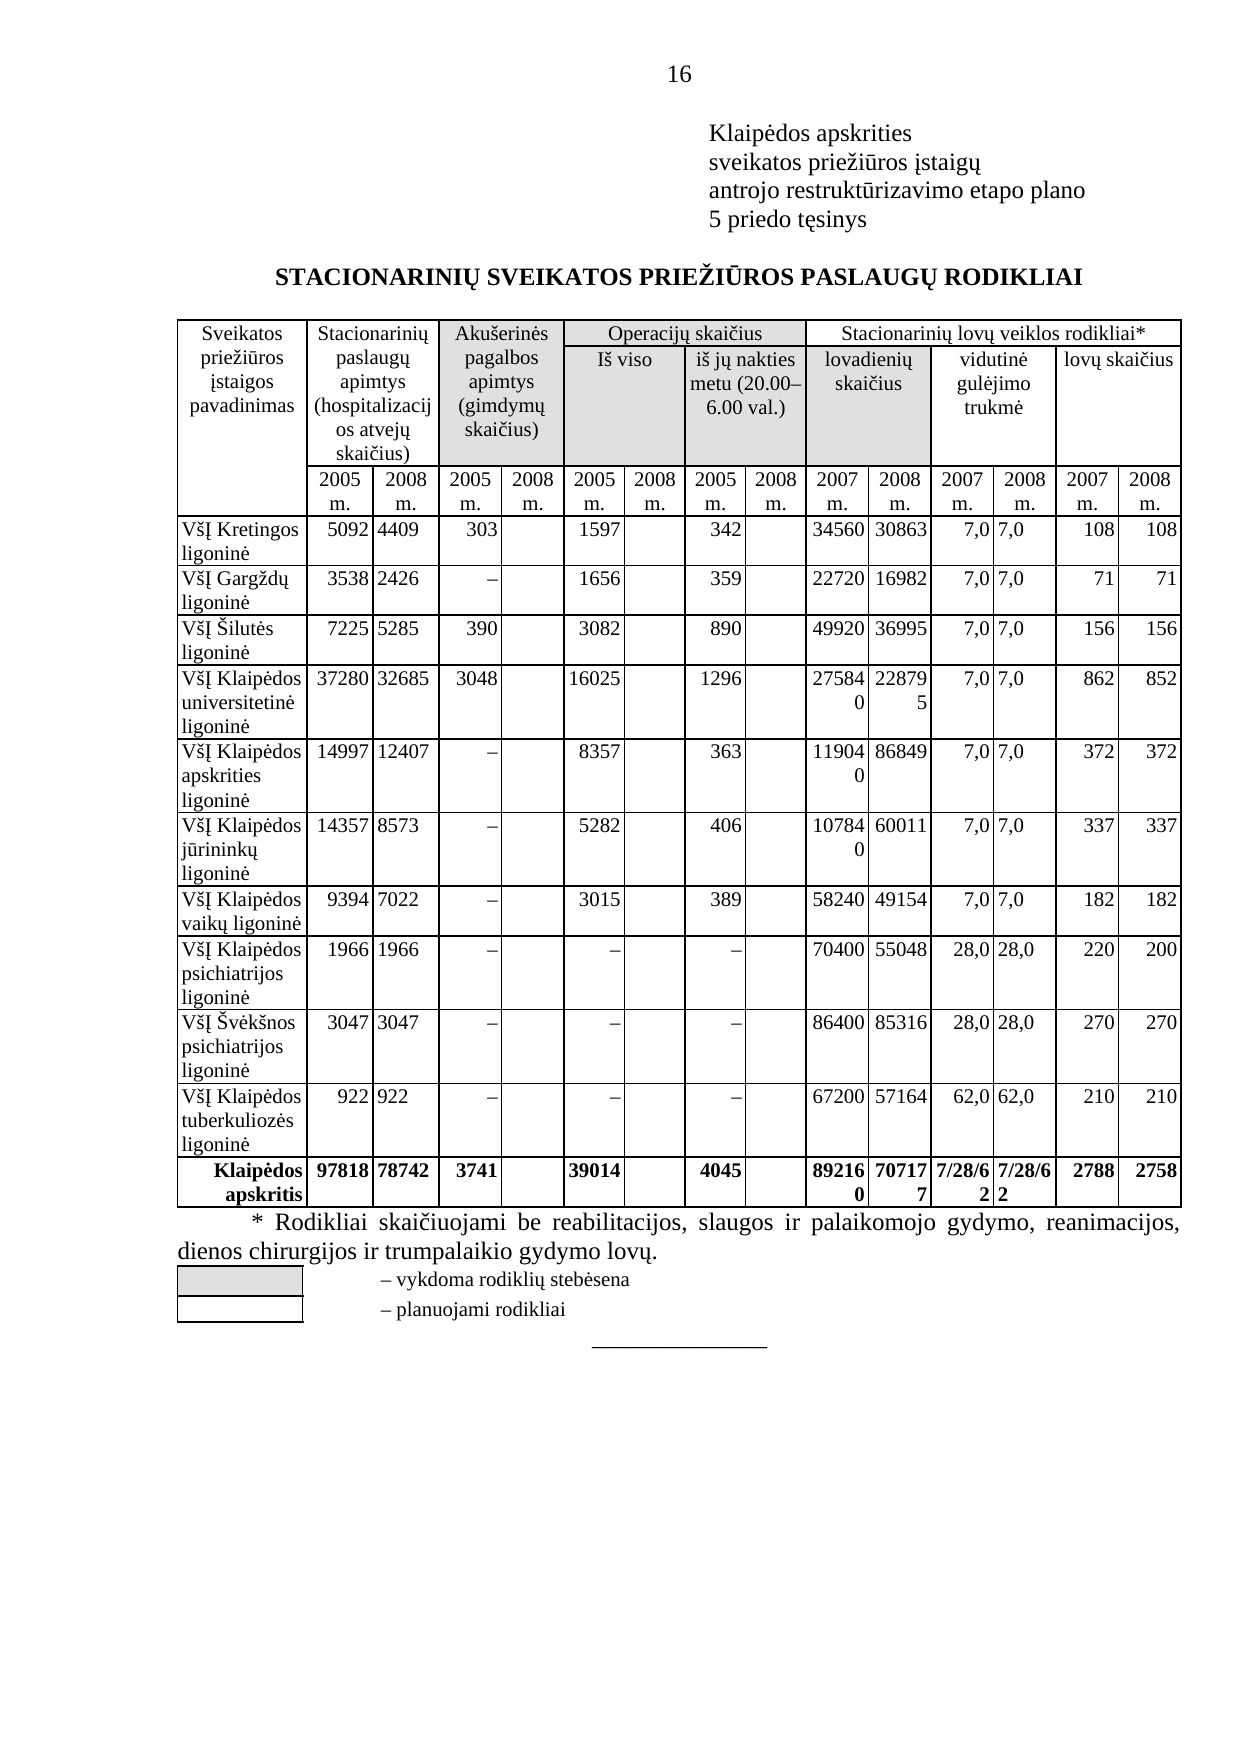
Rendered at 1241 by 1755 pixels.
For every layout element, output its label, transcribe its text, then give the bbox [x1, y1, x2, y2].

table_cell 363 [686, 740, 745, 812]
table_cell lovų skaičius [1057, 347, 1180, 465]
table_cell 200 [1119, 937, 1180, 1009]
table_cell 7,0 [932, 887, 993, 935]
table_cell 337 [1119, 813, 1180, 885]
table_cell 1597 [565, 517, 624, 565]
table_cell – [440, 740, 501, 812]
table_cell 5092 [308, 517, 372, 565]
table_cell [502, 566, 563, 614]
table_cell 4045 [686, 1158, 745, 1206]
table_cell – [440, 937, 501, 1009]
table_cell 2426 [374, 566, 438, 614]
table_cell 156 [1057, 616, 1118, 664]
table_cell 108 [1119, 517, 1180, 565]
table_cell lovadienių skaičius [807, 347, 930, 465]
table_cell [746, 566, 805, 614]
table_cell 2008 m. [502, 467, 506, 515]
table_cell [502, 813, 563, 885]
table_cell 28,0 [932, 1010, 993, 1082]
table_cell 303 [440, 517, 501, 565]
table_cell [625, 616, 684, 664]
table_cell 14997 [308, 740, 372, 812]
table_cell 707177 [869, 1158, 873, 1206]
table_cell 210 [1119, 1084, 1180, 1156]
table_cell [746, 666, 805, 738]
table_cell 5282 [565, 813, 624, 885]
table_cell 1296 [686, 666, 745, 738]
table_cell 389 [686, 887, 745, 935]
table_cell 32685 [374, 666, 438, 738]
text 5 priedo tęsinys [177, 204, 1181, 233]
table_cell 182 [1119, 887, 1180, 935]
table_cell – [686, 1084, 745, 1156]
table_cell 7,0 [932, 666, 993, 738]
table_cell 7/28/62 [994, 1158, 998, 1206]
table_cell 85316 [869, 1010, 930, 1082]
table_cell 156 [1119, 616, 1180, 664]
table_cell 7022 [374, 887, 438, 935]
table_cell 7,0 [994, 813, 1055, 885]
table_cell 2758 [1119, 1158, 1180, 1206]
table_cell 2008 m. [994, 467, 998, 515]
table_cell 49154 [869, 887, 930, 935]
table_cell 7225 [308, 616, 372, 664]
table_cell [625, 1084, 684, 1156]
table_cell 2008 m. [625, 467, 629, 515]
table_cell [625, 813, 684, 885]
table_cell 119040 [807, 740, 868, 812]
table_cell – [565, 937, 624, 1009]
text Klaipėdos apskrities [177, 118, 1181, 147]
table_cell 86849 [869, 740, 930, 812]
table_cell 8573 [374, 813, 438, 885]
table_cell – [686, 937, 745, 1009]
table_cell 359 [686, 566, 745, 614]
table_cell 1656 [565, 566, 624, 614]
table_cell 220 [1057, 937, 1118, 1009]
table_cell [625, 887, 684, 935]
table_cell 58240 [807, 887, 868, 935]
table_cell 7,0 [932, 740, 993, 812]
table_cell 2005 m. [741, 467, 745, 515]
table_cell 86400 [807, 1010, 868, 1082]
table_cell 2007 m. [989, 467, 993, 515]
table_cell 2008 m. [1119, 467, 1123, 515]
table_cell 406 [686, 813, 745, 885]
table_cell 7,0 [932, 566, 993, 614]
table_cell 852 [1119, 666, 1180, 738]
table_cell 7,0 [994, 740, 1055, 812]
table_cell 107840 [807, 813, 868, 885]
table_cell [746, 1158, 805, 1206]
table_cell [625, 566, 684, 614]
table_cell – [565, 1010, 624, 1082]
table_cell 892160 [864, 1158, 868, 1206]
table_cell 7/28/62 [989, 1158, 993, 1206]
table_cell [502, 1084, 563, 1156]
table_cell – [440, 887, 501, 935]
table_cell [298, 1297, 302, 1321]
table_cell 1966 [308, 937, 372, 1009]
table_cell 890 [686, 616, 745, 664]
table_cell [746, 1084, 805, 1156]
text STACIONARINIŲ SVEIKATOS PRIEŽIŪROS PASLAUGŲ RODIKLIAI [177, 262, 1181, 291]
table_cell 3015 [565, 887, 624, 935]
table_cell [625, 937, 684, 1009]
table_cell 55048 [869, 937, 930, 1009]
text ______________ [177, 1322, 1181, 1351]
table_cell [502, 517, 563, 565]
table_cell 3741 [440, 1158, 501, 1206]
table_cell 275840 [807, 666, 868, 738]
table_cell 36995 [869, 616, 930, 664]
table_cell 5285 [374, 616, 438, 664]
table_cell 3538 [308, 566, 372, 614]
table_cell [502, 937, 563, 1009]
table_cell 342 [686, 517, 745, 565]
table_cell 12407 [374, 740, 438, 812]
table_cell – [440, 566, 501, 614]
table_cell 7,0 [932, 616, 993, 664]
table_cell – [565, 1084, 624, 1156]
table_cell [625, 1158, 684, 1206]
table_cell 78742 [374, 1158, 438, 1206]
table_cell – [440, 1010, 501, 1082]
table_cell 3082 [565, 616, 624, 664]
table_cell [746, 517, 805, 565]
table_cell 22720 [807, 566, 868, 614]
table_cell 7,0 [994, 666, 1055, 738]
table_header Operacijų skaičius [565, 321, 805, 345]
table_cell 71 [1057, 566, 1118, 614]
table_cell 34560 [807, 517, 868, 565]
table_cell 49920 [807, 616, 868, 664]
table_cell 2007 m. [864, 467, 868, 515]
table_cell 372 [1119, 740, 1180, 812]
table_cell [502, 740, 563, 812]
table_cell [502, 1158, 563, 1206]
table_cell [502, 887, 563, 935]
table_cell 372 [1057, 740, 1118, 812]
table_cell 71 [1119, 566, 1180, 614]
text sveikatos priežiūros įstaigų [177, 147, 1181, 176]
table_cell [502, 1010, 563, 1082]
table_cell 108 [1057, 517, 1118, 565]
table_cell 2008 m. [746, 467, 750, 515]
table_cell vidutinė gulėjimo trukmė [932, 347, 1055, 465]
table_cell 28,0 [932, 937, 993, 1009]
table_cell 3047 [308, 1010, 372, 1082]
table_cell 2005 m. [620, 467, 624, 515]
table_cell [502, 666, 563, 738]
table_cell 3047 [374, 1010, 438, 1082]
table_cell 390 [440, 616, 501, 664]
table_cell [746, 1010, 805, 1082]
table_cell 39014 [565, 1158, 624, 1206]
table_cell 14357 [308, 813, 372, 885]
table_cell 7,0 [994, 616, 1055, 664]
table_cell 28,0 [994, 1010, 1055, 1082]
table_cell [625, 517, 684, 565]
table_cell 7,0 [932, 517, 993, 565]
table_cell 97818 [308, 1158, 372, 1206]
table_cell 7,0 [994, 517, 1055, 565]
table_cell 2005 m. [497, 467, 501, 515]
table_cell 16982 [869, 566, 930, 614]
table_cell 16025 [565, 666, 624, 738]
table_cell 28,0 [994, 937, 1055, 1009]
table_cell Iš viso [565, 347, 684, 465]
table_cell 922 [374, 1084, 438, 1156]
table_cell 2007 m. [1114, 467, 1118, 515]
text * Rodikliai skaičiuojami be reabilitacijos, slaugos ir palaikomojo gydymo, reanimacijos, dienos chirurgijos ir trumpalaikio gydymo lovų. [177, 1208, 1181, 1265]
table_cell 62,0 [932, 1084, 993, 1156]
table_cell 8357 [565, 740, 624, 812]
table_header Sveikatos priežiūros įstaigos pavadinimas [178, 321, 306, 515]
table_cell 67200 [807, 1084, 868, 1156]
text antrojo restruktūrizavimo etapo plano [177, 176, 1181, 204]
table_cell 3048 [440, 666, 501, 738]
table_cell [746, 616, 805, 664]
table_cell 7,0 [932, 813, 993, 885]
table_cell 337 [1057, 813, 1118, 885]
table_cell 7,0 [994, 566, 1055, 614]
table_cell 9394 [308, 887, 372, 935]
table_cell [746, 813, 805, 885]
table_cell 57164 [869, 1084, 930, 1156]
table_cell 70400 [807, 937, 868, 1009]
table_cell 270 [1057, 1010, 1118, 1082]
table_cell – planuojami rodikliai [303, 1295, 1181, 1321]
table_cell 4409 [374, 517, 438, 565]
table_header [178, 1267, 302, 1295]
table_cell [746, 740, 805, 812]
table_cell [502, 616, 563, 664]
table_cell 922 [308, 1084, 372, 1156]
table_cell 228795 [869, 666, 930, 738]
table_cell 2788 [1057, 1158, 1118, 1206]
table_cell 182 [1057, 887, 1118, 935]
table_cell 1966 [374, 937, 438, 1009]
table_cell 2008 m. [869, 467, 873, 515]
table_cell 7,0 [994, 887, 1055, 935]
table_cell 62,0 [994, 1084, 1055, 1156]
table_cell 210 [1057, 1084, 1118, 1156]
table_header – vykdoma rodiklių stebėsena [303, 1265, 1181, 1295]
table_cell – [686, 1010, 745, 1082]
table_cell – [440, 1084, 501, 1156]
table_cell 37280 [308, 666, 372, 738]
table_cell 862 [1057, 666, 1118, 738]
table_cell 30863 [869, 517, 930, 565]
table_cell [625, 666, 684, 738]
table_cell [746, 887, 805, 935]
table_cell [625, 740, 684, 812]
table_cell [746, 937, 805, 1009]
table_cell [625, 1010, 684, 1082]
table_cell 60011 [869, 813, 930, 885]
table_cell 270 [1119, 1010, 1180, 1082]
table_cell iš jų nakties metu (20.00–6.00 val.) [686, 347, 805, 465]
table_cell – [440, 813, 501, 885]
table_header Akušerinės pagalbos apimtys (gimdymų skaičius) [440, 321, 563, 465]
